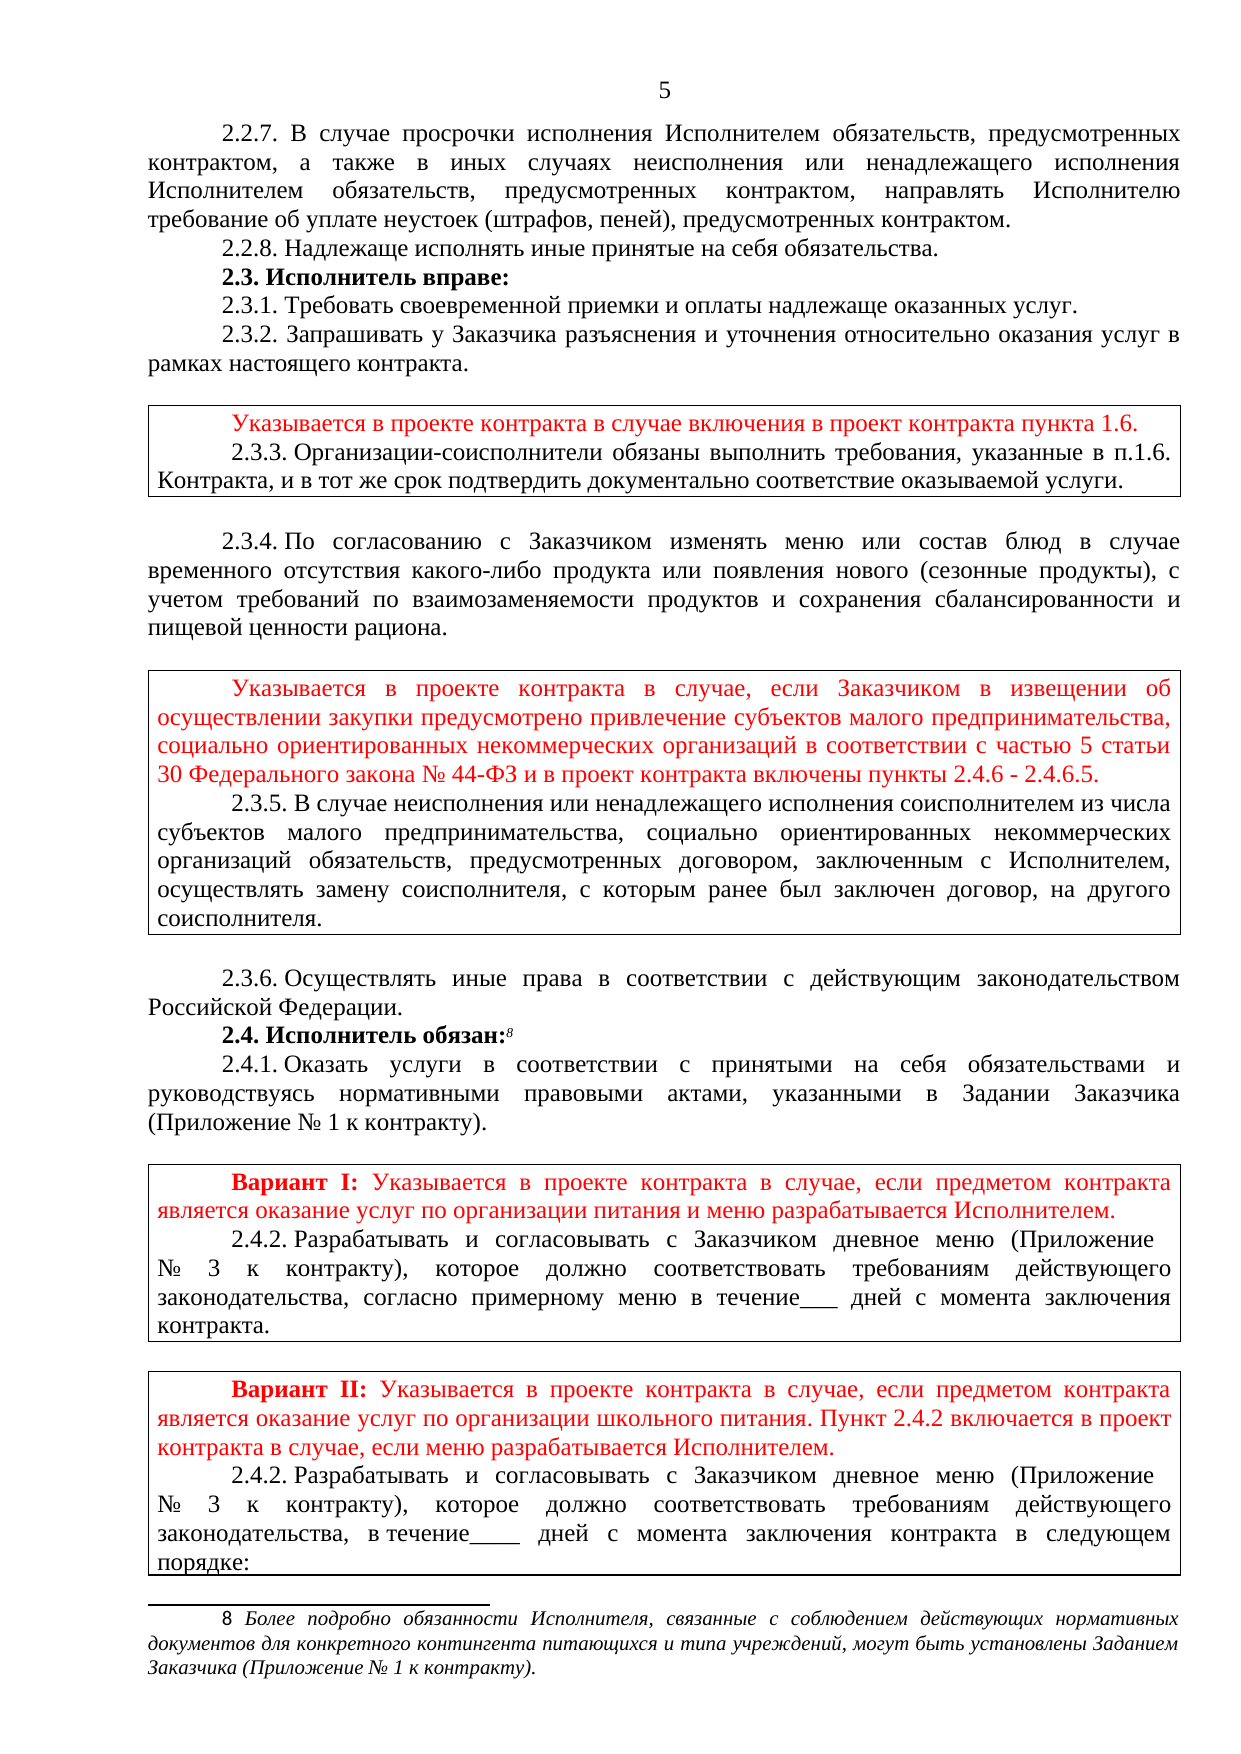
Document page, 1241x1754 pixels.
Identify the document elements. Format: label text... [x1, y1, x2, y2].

text Более подробно обязанности Исполнителя, связанные с соблюдением действующих нормативных документов для конкретного контингента питающихся и типа учреждений, могут быть установлены Заданием Заказчика (Приложение № 1 к контракту). [148, 1605, 1181, 1679]
text 2.4.1. Оказать услуги в соответствии с принятыми на себя обязательствами и руководствуясь нормативными правовыми актами, указанными в Задании Заказчика (Приложение № 1 к контракту). [148, 1049, 1181, 1135]
text Вариант I: Указывается в проекте контракта в случае, если предметом контракта является оказание услуг по организации питания и меню разрабатывается Исполнителем. [149, 1165, 1180, 1221]
text Указывается в проекте контракта в случае включения в проект контракта пункта 1.6. [149, 406, 1180, 434]
text 2.3.3. Организации-соисполнители обязаны выполнить требования, указанные в п.1.6. Контракта, и в тот же срок подтвердить документально соответствие оказываемой услуги. [149, 434, 1180, 496]
text 2.2.8. Надлежаще исполнять иные принятые на себя обязательства. [148, 233, 1181, 262]
text 2.4.2. Разрабатывать и согласовывать с Заказчиком дневное меню (Приложение № 3 к контракту), которое должно соответствовать требованиям действующего законодательства, в течение____ дней с момента заключения контракта в следующем порядке: [149, 1457, 1180, 1574]
text 2.3.1. Требовать своевременной приемки и оплаты надлежаще оказанных услуг. [148, 291, 1181, 319]
text 2.3.4. По согласованию с Заказчиком изменять меню или состав блюд в случае временного отсутствия какого-либо продукта или появления нового (сезонные продукты), с учетом требований по взаимозаменяемости продуктов и сохранения сбалансированности и пищевой ценности рациона. [148, 526, 1181, 641]
text 2.4.2. Разрабатывать и согласовывать с Заказчиком дневное меню (Приложение № 3 к контракту), которое должно соответствовать требованиям действующего законодательства, согласно примерному меню в течение___ дней с момента заключения контракта. [149, 1221, 1180, 1341]
text 2.2.7. В случае просрочки исполнения Исполнителем обязательств, предусмотренных контрактом, а также в иных случаях неисполнения или ненадлежащего исполнения Исполнителем обязательств, предусмотренных контрактом, направлять Исполнителю требование об уплате неустоек (штрафов, пеней), предусмотренных контрактом. [148, 118, 1181, 233]
text 2.3. Исполнитель вправе: [148, 262, 1181, 291]
text Вариант II: Указывается в проекте контракта в случае, если предметом контракта является оказание услуг по организации школьного питания. Пункт 2.4.2 включается в проект контракта в случае, если меню разрабатывается Исполнителем. [149, 1372, 1180, 1457]
text 2.4. Исполнитель обязан: [148, 1020, 1181, 1049]
text 2.3.2. Запрашивать у Заказчика разъяснения и уточнения относительно оказания услуг в рамках настоящего контракта. [148, 319, 1181, 377]
text 2.3.6. Осуществлять иные права в соответствии с действующим законодательством Российской Федерации. [148, 963, 1181, 1020]
text 2.3.5. В случае неисполнения или ненадлежащего исполнения соисполнителем из числа субъектов малого предпринимательства, социально ориентированных некоммерческих организаций обязательств, предусмотренных договором, заключенным с Исполнителем, осуществлять замену соисполнителя, с которым ранее был заключен договор, на другого соисполнителя. [149, 785, 1180, 934]
text Указывается в проекте контракта в случае, если Заказчиком в извещении об осуществлении закупки предусмотрено привлечение субъектов малого предпринимательства, социально ориентированных некоммерческих организаций в соответствии с частью 5 статьи 30 Федерального закона № 44-ФЗ и в проект контракта включены пункты 2.4.6 - 2.4.6.5. [149, 671, 1180, 785]
